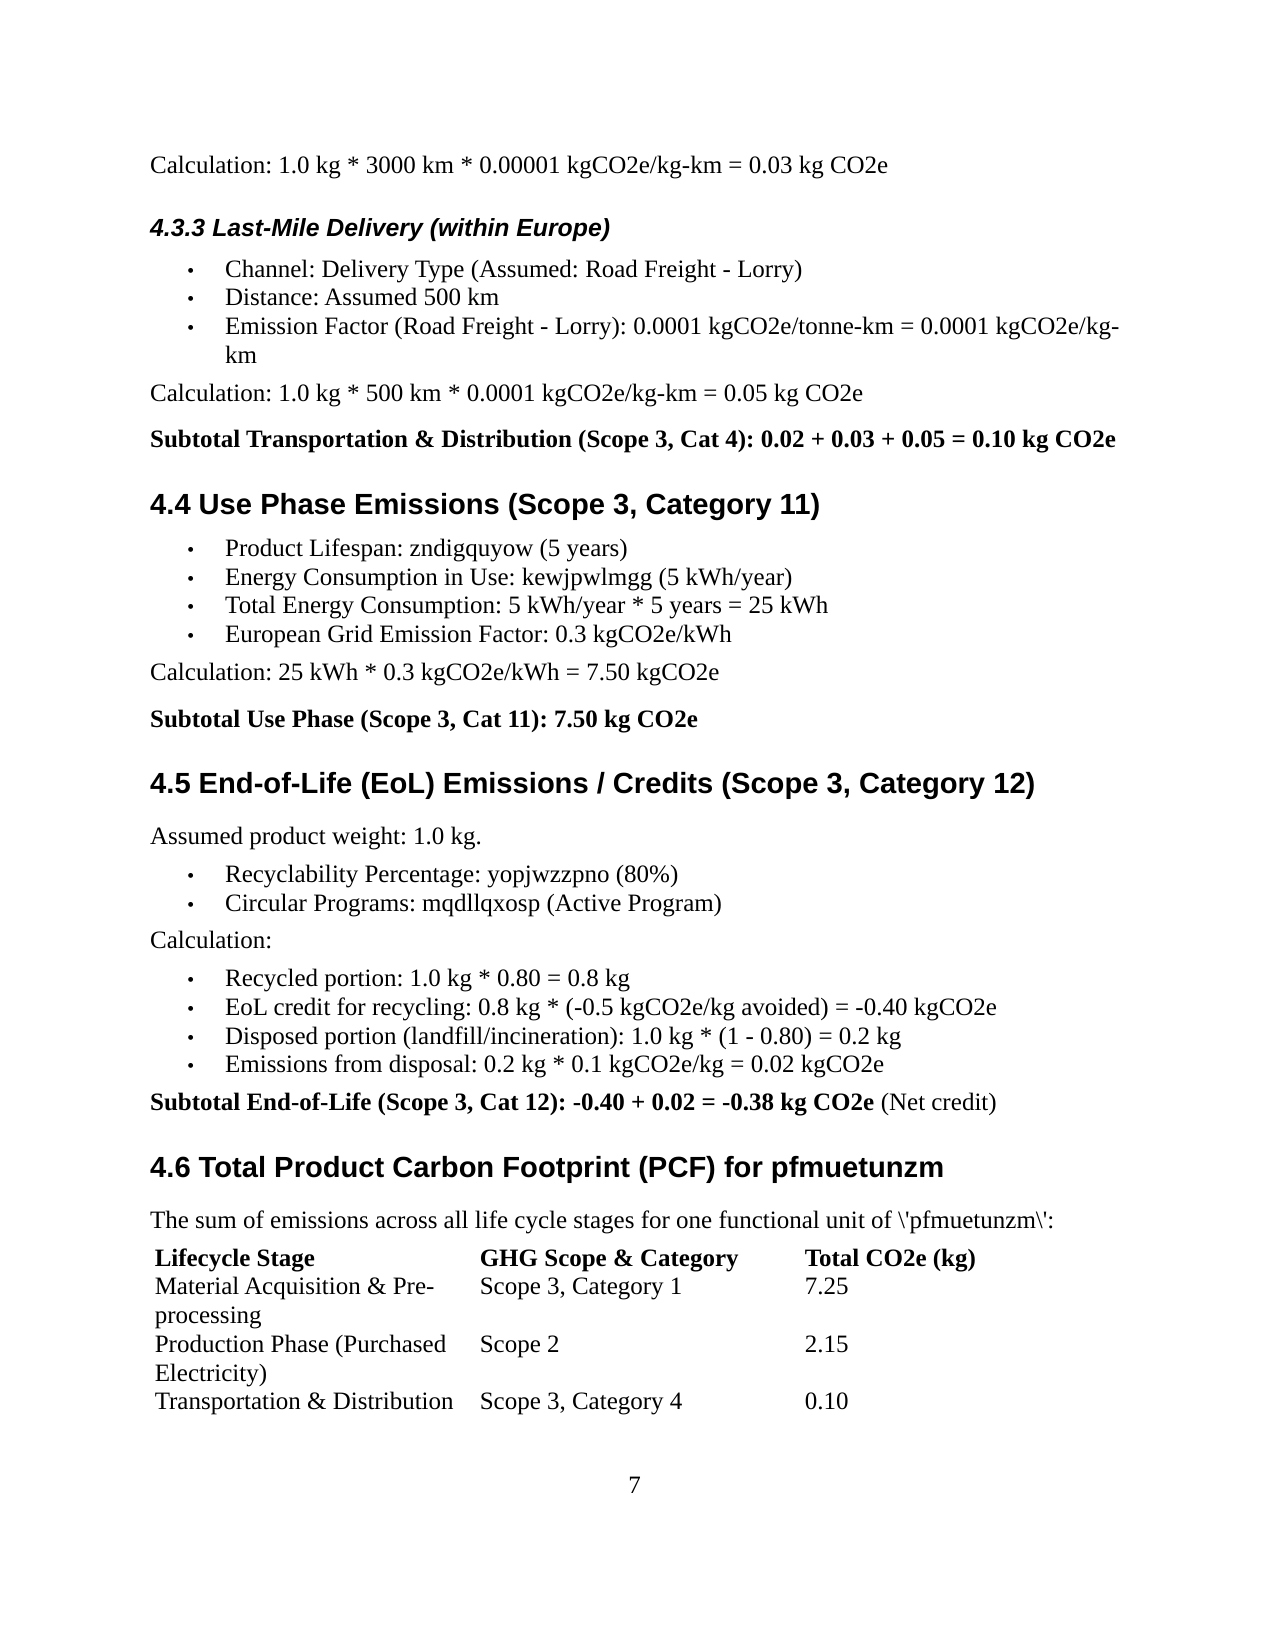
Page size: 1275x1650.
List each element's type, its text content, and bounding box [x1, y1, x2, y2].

text Calculation: 25 kWh * 0.3 kgCO2e/kWh = 7.50 kgCO2e [150, 657, 1125, 686]
subtitle 4.4 Use Phase Emissions (Scope 3, Category 11) [150, 487, 1125, 521]
list Channel: Delivery Type (Assumed: Road Freight - Lorry) [187, 254, 1125, 282]
table_cell Scope 2 [475, 1329, 800, 1386]
text Calculation: [150, 926, 1125, 954]
list Emission Factor (Road Freight - Lorry): 0.0001 kgCO2e/tonne-km = 0.0001 kgCO2e/kg-km [187, 311, 1125, 369]
table_cell Transportation & Distribution [150, 1386, 475, 1415]
text Calculation: 1.0 kg * 3000 km * 0.00001 kgCO2e/kg-km = 0.03 kg CO2e [150, 150, 1125, 179]
text Assumed product weight: 1.0 kg. [150, 821, 1125, 850]
table_cell 0.10 [800, 1386, 1125, 1415]
list EoL credit for recycling: 0.8 kg * (-0.5 kgCO2e/kg avoided) = -0.40 kgCO2e [187, 992, 1125, 1021]
list Distance: Assumed 500 km [187, 282, 1125, 311]
table_cell Production Phase (Purchased Electricity) [150, 1329, 475, 1386]
table_cell 2.15 [800, 1329, 1125, 1386]
list Total Energy Consumption: 5 kWh/year * 5 years = 25 kWh [187, 591, 1125, 619]
list Recycled portion: 1.0 kg * 0.80 = 0.8 kg [187, 963, 1125, 992]
subtitle 4.5 End-of-Life (EoL) Emissions / Credits (Scope 3, Category 12) [150, 766, 1125, 800]
table_cell Scope 3, Category 4 [475, 1386, 800, 1415]
text Subtotal End-of-Life (Scope 3, Cat 12): -0.40 + 0.02 = -0.38 kg CO2e (Net credit) [150, 1087, 1125, 1116]
table_cell 7.25 [800, 1271, 1125, 1329]
list Energy Consumption in Use: kewjpwlmgg (5 kWh/year) [187, 562, 1125, 591]
text Subtotal Use Phase (Scope 3, Cat 11): 7.50 kg CO2e [150, 704, 1125, 732]
list Circular Programs: mqdllqxosp (Active Program) [187, 888, 1125, 917]
list Disposed portion (landfill/incineration): 1.0 kg * (1 - 0.80) = 0.2 kg [187, 1021, 1125, 1049]
list Recyclability Percentage: yopjwzzpno (80%) [187, 859, 1125, 888]
table_header Lifecycle Stage [150, 1243, 475, 1271]
list Product Lifespan: zndigquyow (5 years) [187, 533, 1125, 562]
text The sum of emissions across all life cycle stages for one functional unit of \'pfmuetunzm\': [150, 1205, 1125, 1234]
list Emissions from disposal: 0.2 kg * 0.1 kgCO2e/kg = 0.02 kgCO2e [187, 1049, 1125, 1078]
table_header Total CO2e (kg) [800, 1243, 1125, 1271]
table_cell Material Acquisition & Pre-processing [150, 1271, 475, 1329]
text Subtotal Transportation & Distribution (Scope 3, Cat 4): 0.02 + 0.03 + 0.05 = 0.10 kg CO2e [150, 424, 1125, 453]
subtitle 4.6 Total Product Carbon Footprint (PCF) for pfmuetunzm [150, 1150, 1125, 1183]
table_cell Scope 3, Category 1 [475, 1271, 800, 1329]
table_header GHG Scope & Category [475, 1243, 800, 1271]
list European Grid Emission Factor: 0.3 kgCO2e/kWh [187, 619, 1125, 648]
subtitle 4.3.3 Last-Mile Delivery (within Europe) [150, 213, 1125, 241]
text Calculation: 1.0 kg * 500 km * 0.0001 kgCO2e/kg-km = 0.05 kg CO2e [150, 378, 1125, 406]
